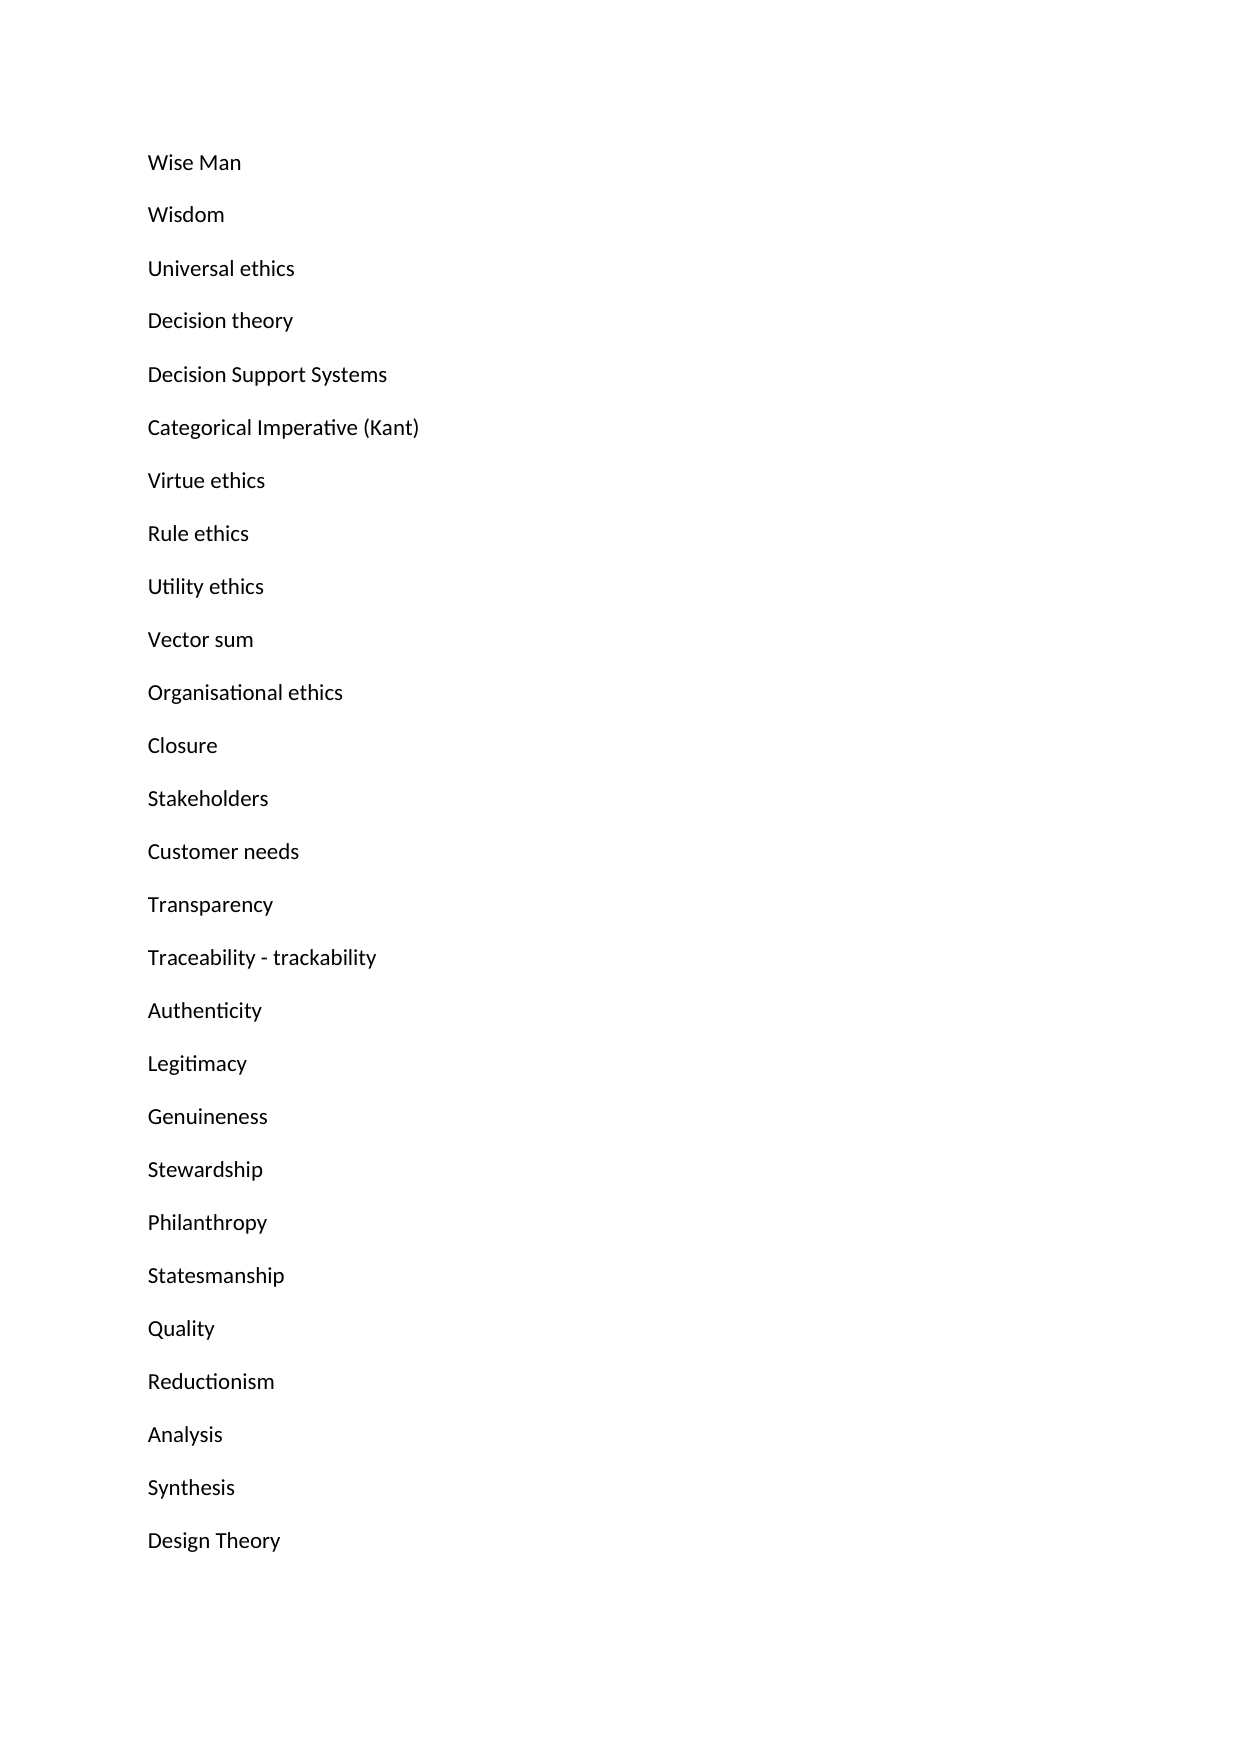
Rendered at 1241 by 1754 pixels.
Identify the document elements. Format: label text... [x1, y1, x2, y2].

text Vector sum [148, 625, 1093, 653]
text Statesmanship [148, 1261, 1093, 1289]
text Rule ethics [148, 519, 1093, 547]
text Stakeholders [148, 784, 1093, 812]
text Organisational ethics [148, 678, 1093, 706]
text Categorical Imperative (Kant) [148, 413, 1093, 441]
text Authenticity [148, 996, 1093, 1024]
text Decision theory [148, 307, 1093, 335]
text Customer needs [148, 837, 1093, 865]
text Decision Support Systems [148, 360, 1093, 388]
text Utility ethics [148, 572, 1093, 600]
text Synthesis [148, 1473, 1093, 1501]
text Philanthropy [148, 1208, 1093, 1236]
text Universal ethics [148, 254, 1093, 282]
text Virtue ethics [148, 466, 1093, 494]
text Closure [148, 731, 1093, 759]
text Quality [148, 1314, 1093, 1342]
text Stewardship [148, 1155, 1093, 1183]
text Analysis [148, 1420, 1093, 1448]
text Legitimacy [148, 1049, 1093, 1077]
text Reductionism [148, 1367, 1093, 1395]
text Wise Man [148, 148, 1093, 176]
text Wisdom [148, 201, 1093, 229]
text Transparency [148, 890, 1093, 918]
text Genuineness [148, 1102, 1093, 1130]
text Traceability - trackability [148, 943, 1093, 971]
text Design Theory [148, 1526, 1093, 1554]
